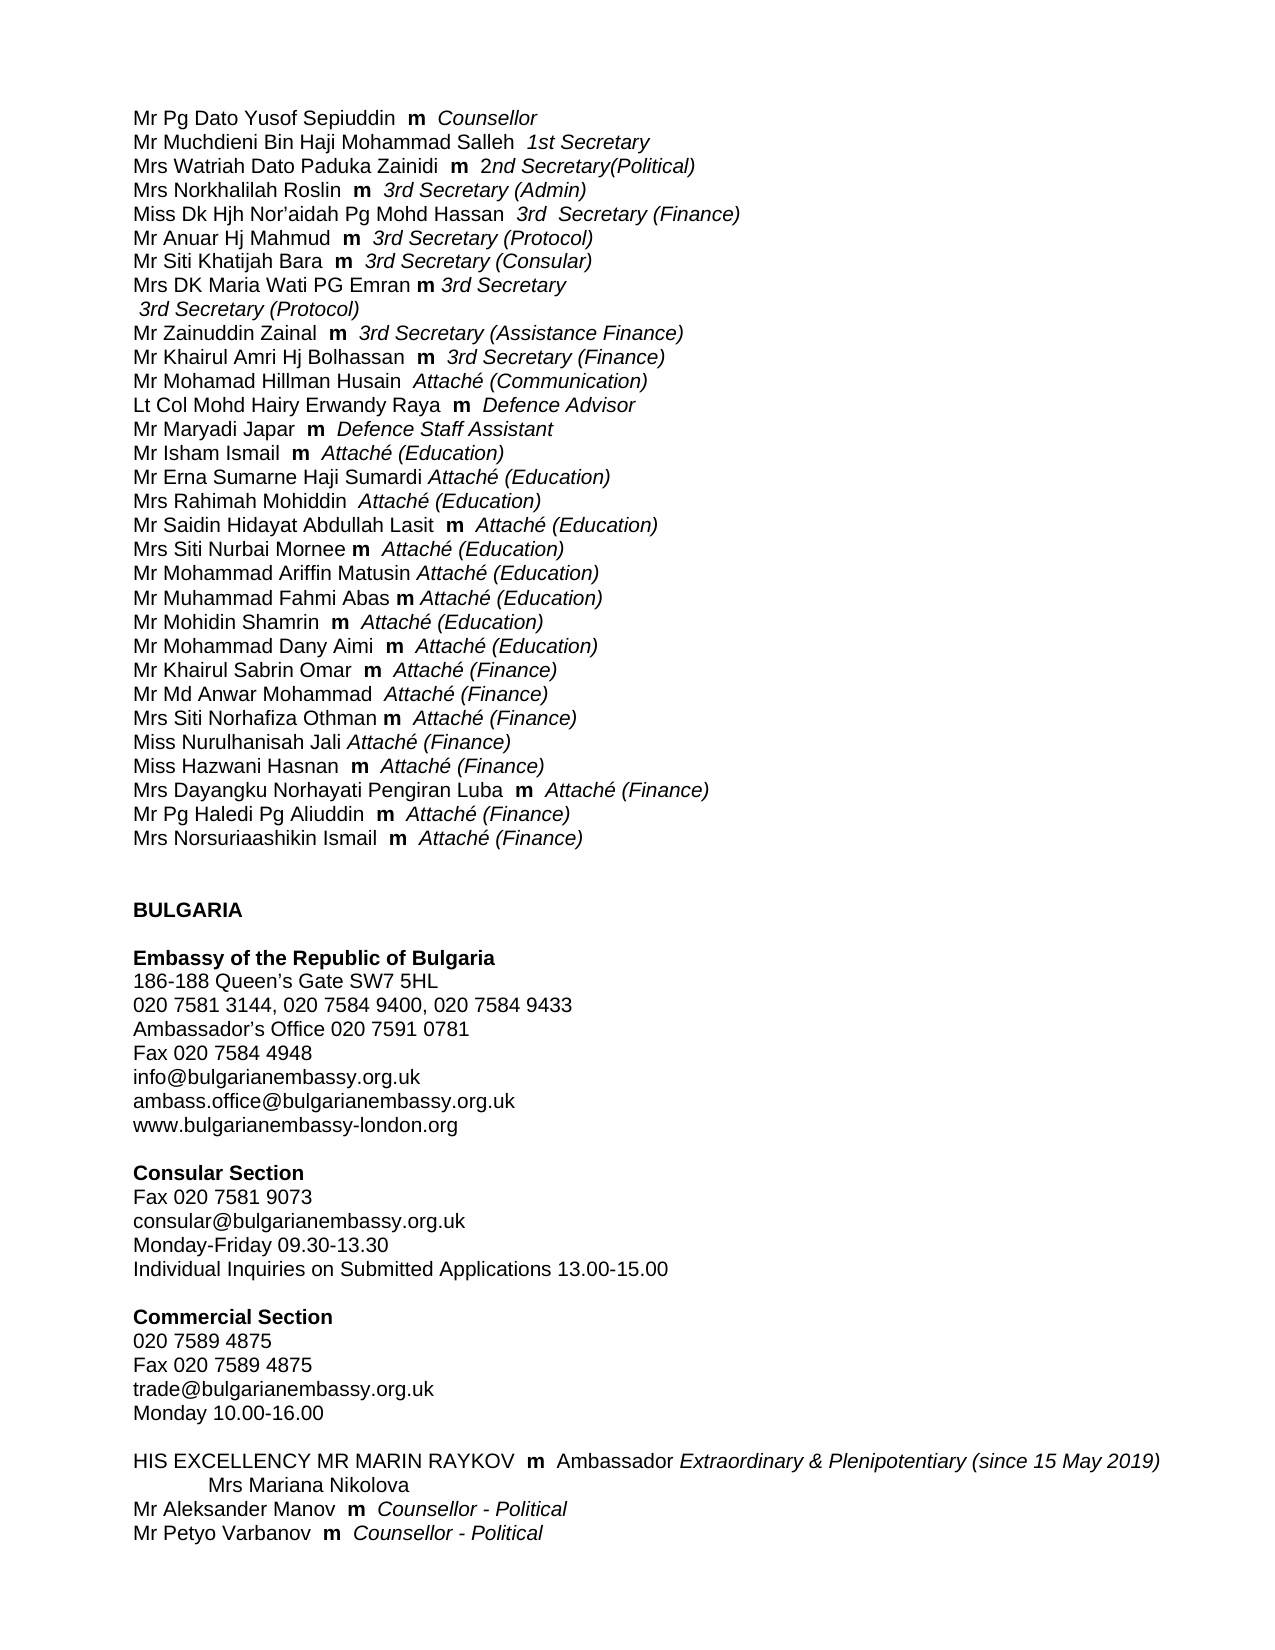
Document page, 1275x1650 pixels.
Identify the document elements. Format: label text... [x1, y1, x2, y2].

subtitle Consular Section [133, 1161, 1181, 1185]
text Mrs Watriah Dato Paduka Zainidi m 2nd Secretary(Political) [133, 153, 1181, 177]
text Mrs DK Maria Wati PG Emran m 3rd Secretary [133, 273, 1181, 297]
text Fax 020 7589 4875 [133, 1353, 1181, 1377]
text Fax 020 7584 4948 [133, 1041, 1181, 1065]
text Mrs Siti Nurbai Mornee m Attaché (Education) [133, 537, 1181, 561]
text Mrs Norkhalilah Roslin m 3rd Secretary (Admin) [133, 177, 1181, 201]
text Ambassador’s Office 020 7591 0781 [133, 1017, 1181, 1041]
text Mr Khairul Amri Hj Bolhassan m 3rd Secretary (Finance) [133, 345, 1181, 369]
text Mr Pg Haledi Pg Aliuddin m Attaché (Finance) [133, 802, 1181, 826]
text HIS EXCELLENCY MR MARIN RAYKOV m Ambassador Extraordinary & Plenipotentiary (since 15 May 2019) [133, 1448, 1181, 1472]
text Individual Inquiries on Submitted Applications 13.00-15.00 [133, 1257, 1181, 1281]
text info@bulgarianembassy.org.uk [133, 1065, 1181, 1089]
text Miss Nurulhanisah Jali Attaché (Finance) [133, 730, 1181, 754]
text 186-188 Queen’s Gate SW7 5HL [133, 969, 1181, 993]
text consular@bulgarianembassy.org.uk [133, 1209, 1181, 1233]
text BULGARIA [133, 897, 1181, 921]
text Mr Muchdieni Bin Haji Mohammad Salleh 1st Secretary [133, 129, 1181, 153]
text Mr Petyo Varbanov m Counsellor - Political [133, 1520, 1181, 1544]
text Mr Anuar Hj Mahmud m 3rd Secretary (Protocol) [133, 225, 1181, 249]
subtitle Commercial Section [133, 1305, 1181, 1329]
text Mrs Dayangku Norhayati Pengiran Luba m Attaché (Finance) [133, 778, 1181, 802]
text Mrs Siti Norhafiza Othman m Attaché (Finance) [133, 706, 1181, 730]
text Mr Isham Ismail m Attaché (Education) [133, 441, 1181, 465]
text Mr Aleksander Manov m Counsellor - Political [133, 1496, 1181, 1520]
text Mr Muhammad Fahmi Abas m Attaché (Education) [133, 586, 1181, 610]
text Monday-Friday 09.30-13.30 [133, 1233, 1181, 1257]
text Mrs Norsuriaashikin Ismail m Attaché (Finance) [133, 826, 1181, 849]
text 3rd Secretary (Protocol) [133, 297, 1181, 321]
text Mr Erna Sumarne Haji Sumardi Attaché (Education) [133, 465, 1181, 489]
text Mr Maryadi Japar m Defence Staff Assistant [133, 417, 1181, 441]
text Lt Col Mohd Hairy Erwandy Raya m Defence Advisor [133, 393, 1181, 417]
text Mr Saidin Hidayat Abdullah Lasit m Attaché (Education) [133, 513, 1181, 537]
text Mrs Rahimah Mohiddin Attaché (Education) [133, 489, 1181, 513]
text Mr Mohamad Hillman Husain Attaché (Communication) [133, 369, 1181, 393]
text Mr Pg Dato Yusof Sepiuddin m Counsellor [133, 106, 1181, 129]
text Miss Dk Hjh Nor’aidah Pg Mohd Hassan 3rd Secretary (Finance) [133, 201, 1181, 225]
text Mrs Mariana Nikolova [133, 1472, 1181, 1496]
text www.bulgarianembassy-london.org [133, 1113, 1181, 1137]
text Mr Zainuddin Zainal m 3rd Secretary (Assistance Finance) [133, 321, 1181, 345]
text 020 7581 3144, 020 7584 9400, 020 7584 9433 [133, 993, 1181, 1017]
text ambass.office@bulgarianembassy.org.uk [133, 1089, 1181, 1113]
text Mr Mohammad Dany Aimi m Attaché (Education) [133, 634, 1181, 658]
subtitle Embassy of the Republic of Bulgaria [133, 945, 1181, 969]
text 020 7589 4875 [133, 1329, 1181, 1353]
text trade@bulgarianembassy.org.uk [133, 1377, 1181, 1401]
text Mr Khairul Sabrin Omar m Attaché (Finance) [133, 658, 1181, 682]
text Mr Siti Khatijah Bara m 3rd Secretary (Consular) [133, 249, 1181, 273]
text Mr Md Anwar Mohammad Attaché (Finance) [133, 682, 1181, 706]
text Mr Mohammad Ariffin Matusin Attaché (Education) [133, 561, 1181, 585]
text Mr Mohidin Shamrin m Attaché (Education) [133, 610, 1181, 634]
text Monday 10.00-16.00 [133, 1401, 1181, 1424]
text Fax 020 7581 9073 [133, 1185, 1181, 1209]
text Miss Hazwani Hasnan m Attaché (Finance) [133, 754, 1181, 778]
